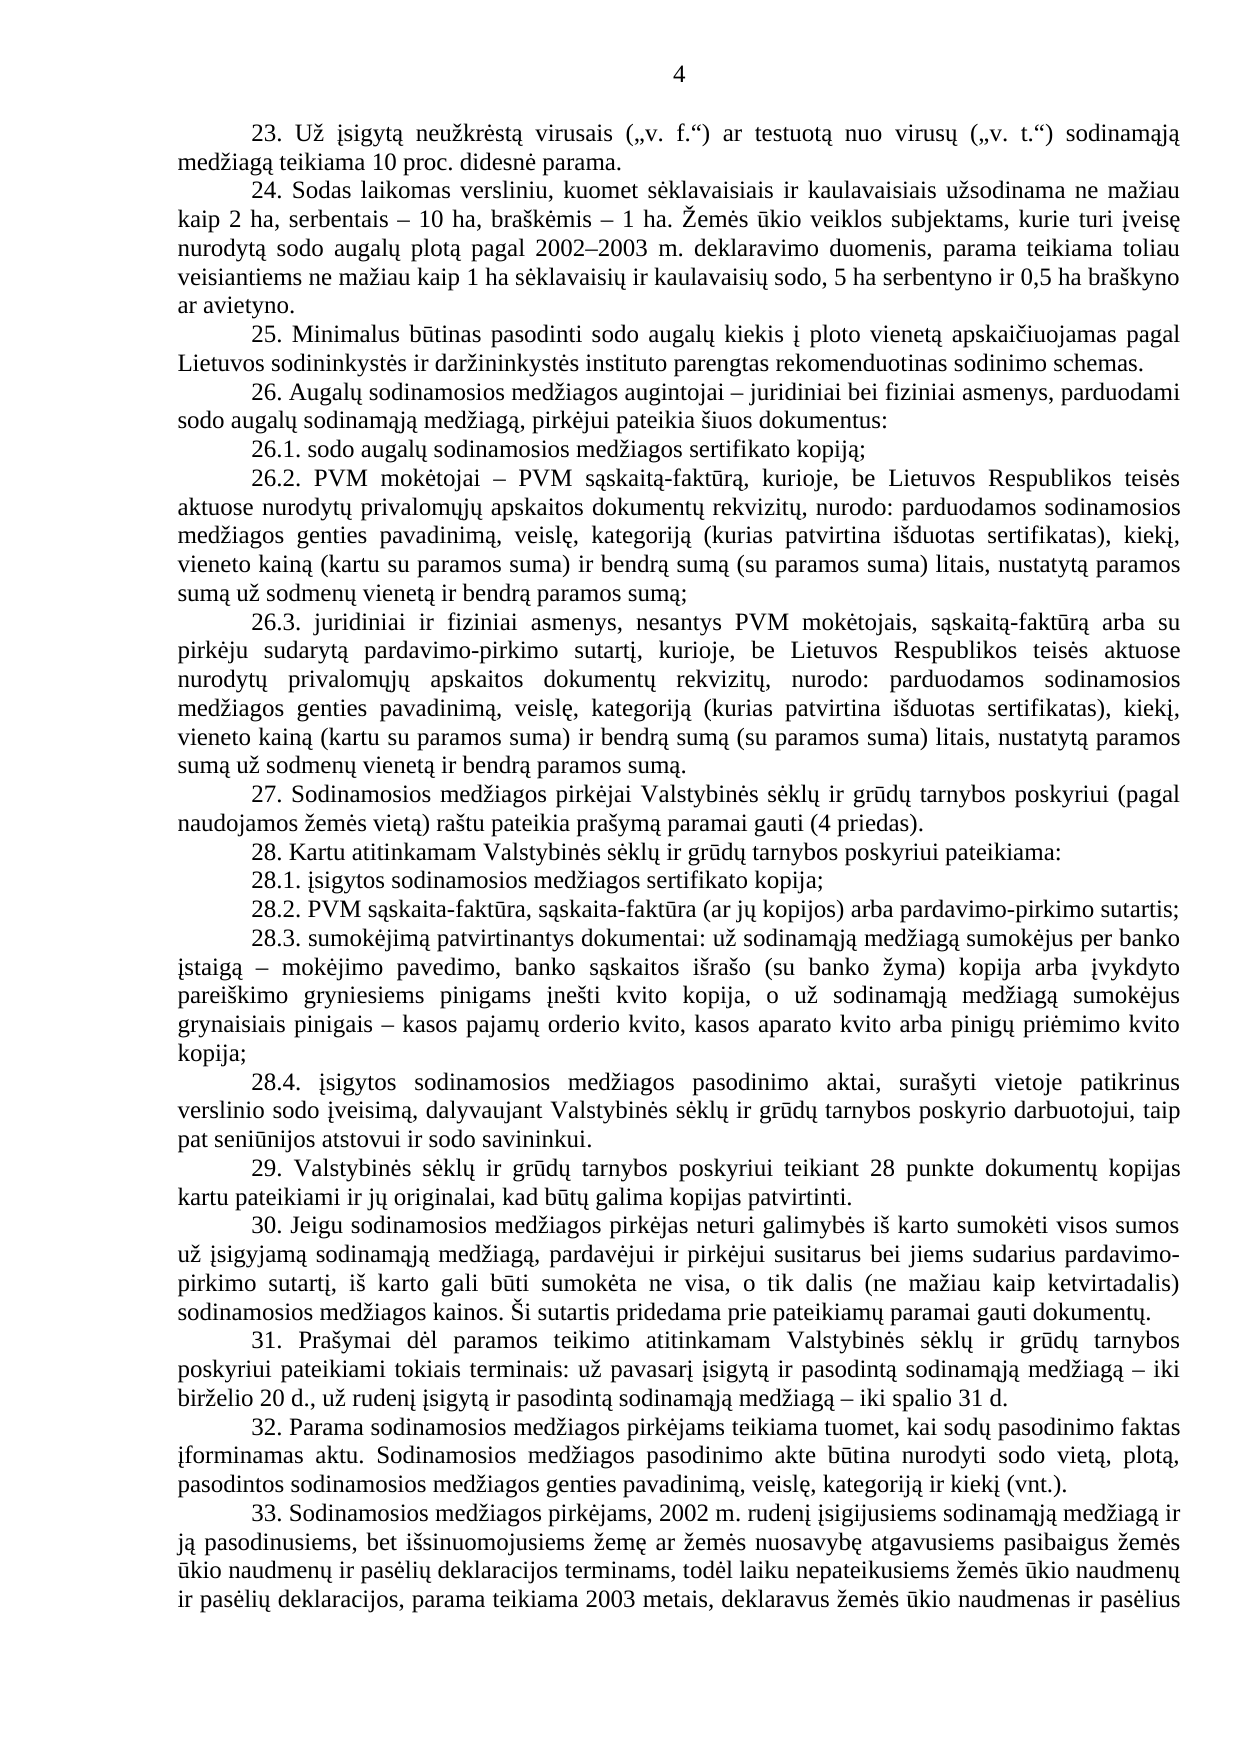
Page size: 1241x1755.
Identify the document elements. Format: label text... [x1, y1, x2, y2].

text 32. Parama sodinamosios medžiagos pirkėjams teikiama tuomet, kai sodų pasodinimo faktas įforminamas aktu. Sodinamosios medžiagos pasodinimo akte būtina nurodyti sodo vietą, plotą, pasodintos sodinamosios medžiagos genties pavadinimą, veislę, kategoriją ir kiekį (vnt.). [177, 1412, 1181, 1498]
text 27. Sodinamosios medžiagos pirkėjai Valstybinės sėklų ir grūdų tarnybos poskyriui (pagal naudojamos žemės vietą) raštu pateikia prašymą paramai gauti (4 priedas). [177, 779, 1181, 837]
text 31. Prašymai dėl paramos teikimo atitinkamam Valstybinės sėklų ir grūdų tarnybos poskyriui pateikiami tokiais terminais: už pavasarį įsigytą ir pasodintą sodinamąją medžiagą – iki birželio 20 d., už rudenį įsigytą ir pasodintą sodinamąją medžiagą – iki spalio 31 d. [177, 1326, 1181, 1412]
text 28. Kartu atitinkamam Valstybinės sėklų ir grūdų tarnybos poskyriui pateikiama: [177, 837, 1181, 866]
text 30. Jeigu sodinamosios medžiagos pirkėjas neturi galimybės iš karto sumokėti visos sumos už įsigyjamą sodinamąją medžiagą, pardavėjui ir pirkėjui susitarus bei jiems sudarius pardavimo- pirkimo sutartį, iš karto gali būti sumokėta ne visa, o tik dalis (ne mažiau kaip ketvirtadalis) sodinamosios medžiagos kainos. Ši sutartis pridedama prie pateikiamų paramai gauti dokumentų. [177, 1211, 1181, 1326]
text 26.1. sodo augalų sodinamosios medžiagos sertifikato kopiją; [177, 434, 1181, 463]
text 28.2. PVM sąskaita-faktūra, sąskaita-faktūra (ar jų kopijos) arba pardavimo-pirkimo sutartis; [177, 894, 1181, 923]
text 26. Augalų sodinamosios medžiagos augintojai – juridiniai bei fiziniai asmenys, parduodami sodo augalų sodinamąją medžiagą, pirkėjui pateikia šiuos dokumentus: [177, 377, 1181, 434]
text 28.3. sumokėjimą patvirtinantys dokumentai: už sodinamąją medžiagą sumokėjus per banko įstaigą – mokėjimo pavedimo, banko sąskaitos išrašo (su banko žyma) kopija arba įvykdyto pareiškimo gryniesiems pinigams įnešti kvito kopija, o už sodinamąją medžiagą sumokėjus grynaisiais pinigais – kasos pajamų orderio kvito, kasos aparato kvito arba pinigų priėmimo kvito kopija; [177, 923, 1181, 1067]
text 24. Sodas laikomas versliniu, kuomet sėklavaisiais ir kaulavaisiais užsodinama ne mažiau kaip 2 ha, serbentais – 10 ha, braškėmis – 1 ha. Žemės ūkio veiklos subjektams, kurie turi įveisę nurodytą sodo augalų plotą pagal 2002–2003 m. deklaravimo duomenis, parama teikiama toliau veisiantiems ne mažiau kaip 1 ha sėklavaisių ir kaulavaisių sodo, 5 ha serbentyno ir 0,5 ha braškyno ar avietyno. [177, 176, 1181, 319]
text 33. Sodinamosios medžiagos pirkėjams, 2002 m. rudenį įsigijusiems sodinamąją medžiagą ir ją pasodinusiems, bet išsinuomojusiems žemę ar žemės nuosavybę atgavusiems pasibaigus žemės ūkio naudmenų ir pasėlių deklaracijos terminams, todėl laiku nepateikusiems žemės ūkio naudmenų ir pasėlių deklaracijos, parama teikiama 2003 metais, deklaravus žemės ūkio naudmenas ir pasėlius [177, 1498, 1181, 1613]
text 23. Už įsigytą neužkrėstą virusais („v. f.“) ar testuotą nuo virusų („v. t.“) sodinamąją medžiagą teikiama 10 proc. didesnė parama. [177, 118, 1181, 176]
text 26.2. PVM mokėtojai – PVM sąskaitą-faktūrą, kurioje, be Lietuvos Respublikos teisės aktuose nurodytų privalomųjų apskaitos dokumentų rekvizitų, nurodo: parduodamos sodinamosios medžiagos genties pavadinimą, veislę, kategoriją (kurias patvirtina išduotas sertifikatas), kiekį, vieneto kainą (kartu su paramos suma) ir bendrą sumą (su paramos suma) litais, nustatytą paramos sumą už sodmenų vienetą ir bendrą paramos sumą; [177, 463, 1181, 607]
text 29. Valstybinės sėklų ir grūdų tarnybos poskyriui teikiant 28 punkte dokumentų kopijas kartu pateikiami ir jų originalai, kad būtų galima kopijas patvirtinti. [177, 1153, 1181, 1211]
text 25. Minimalus būtinas pasodinti sodo augalų kiekis į ploto vienetą apskaičiuojamas pagal Lietuvos sodininkystės ir daržininkystės instituto parengtas rekomenduotinas sodinimo schemas. [177, 319, 1181, 377]
text 26.3. juridiniai ir fiziniai asmenys, nesantys PVM mokėtojais, sąskaitą-faktūrą arba su pirkėju sudarytą pardavimo-pirkimo sutartį, kurioje, be Lietuvos Respublikos teisės aktuose nurodytų privalomųjų apskaitos dokumentų rekvizitų, nurodo: parduodamos sodinamosios medžiagos genties pavadinimą, veislę, kategoriją (kurias patvirtina išduotas sertifikatas), kiekį, vieneto kainą (kartu su paramos suma) ir bendrą sumą (su paramos suma) litais, nustatytą paramos sumą už sodmenų vienetą ir bendrą paramos sumą. [177, 607, 1181, 779]
text 28.4. įsigytos sodinamosios medžiagos pasodinimo aktai, surašyti vietoje patikrinus verslinio sodo įveisimą, dalyvaujant Valstybinės sėklų ir grūdų tarnybos poskyrio darbuotojui, taip pat seniūnijos atstovui ir sodo savininkui. [177, 1067, 1181, 1153]
text 28.1. įsigytos sodinamosios medžiagos sertifikato kopija; [177, 866, 1181, 894]
